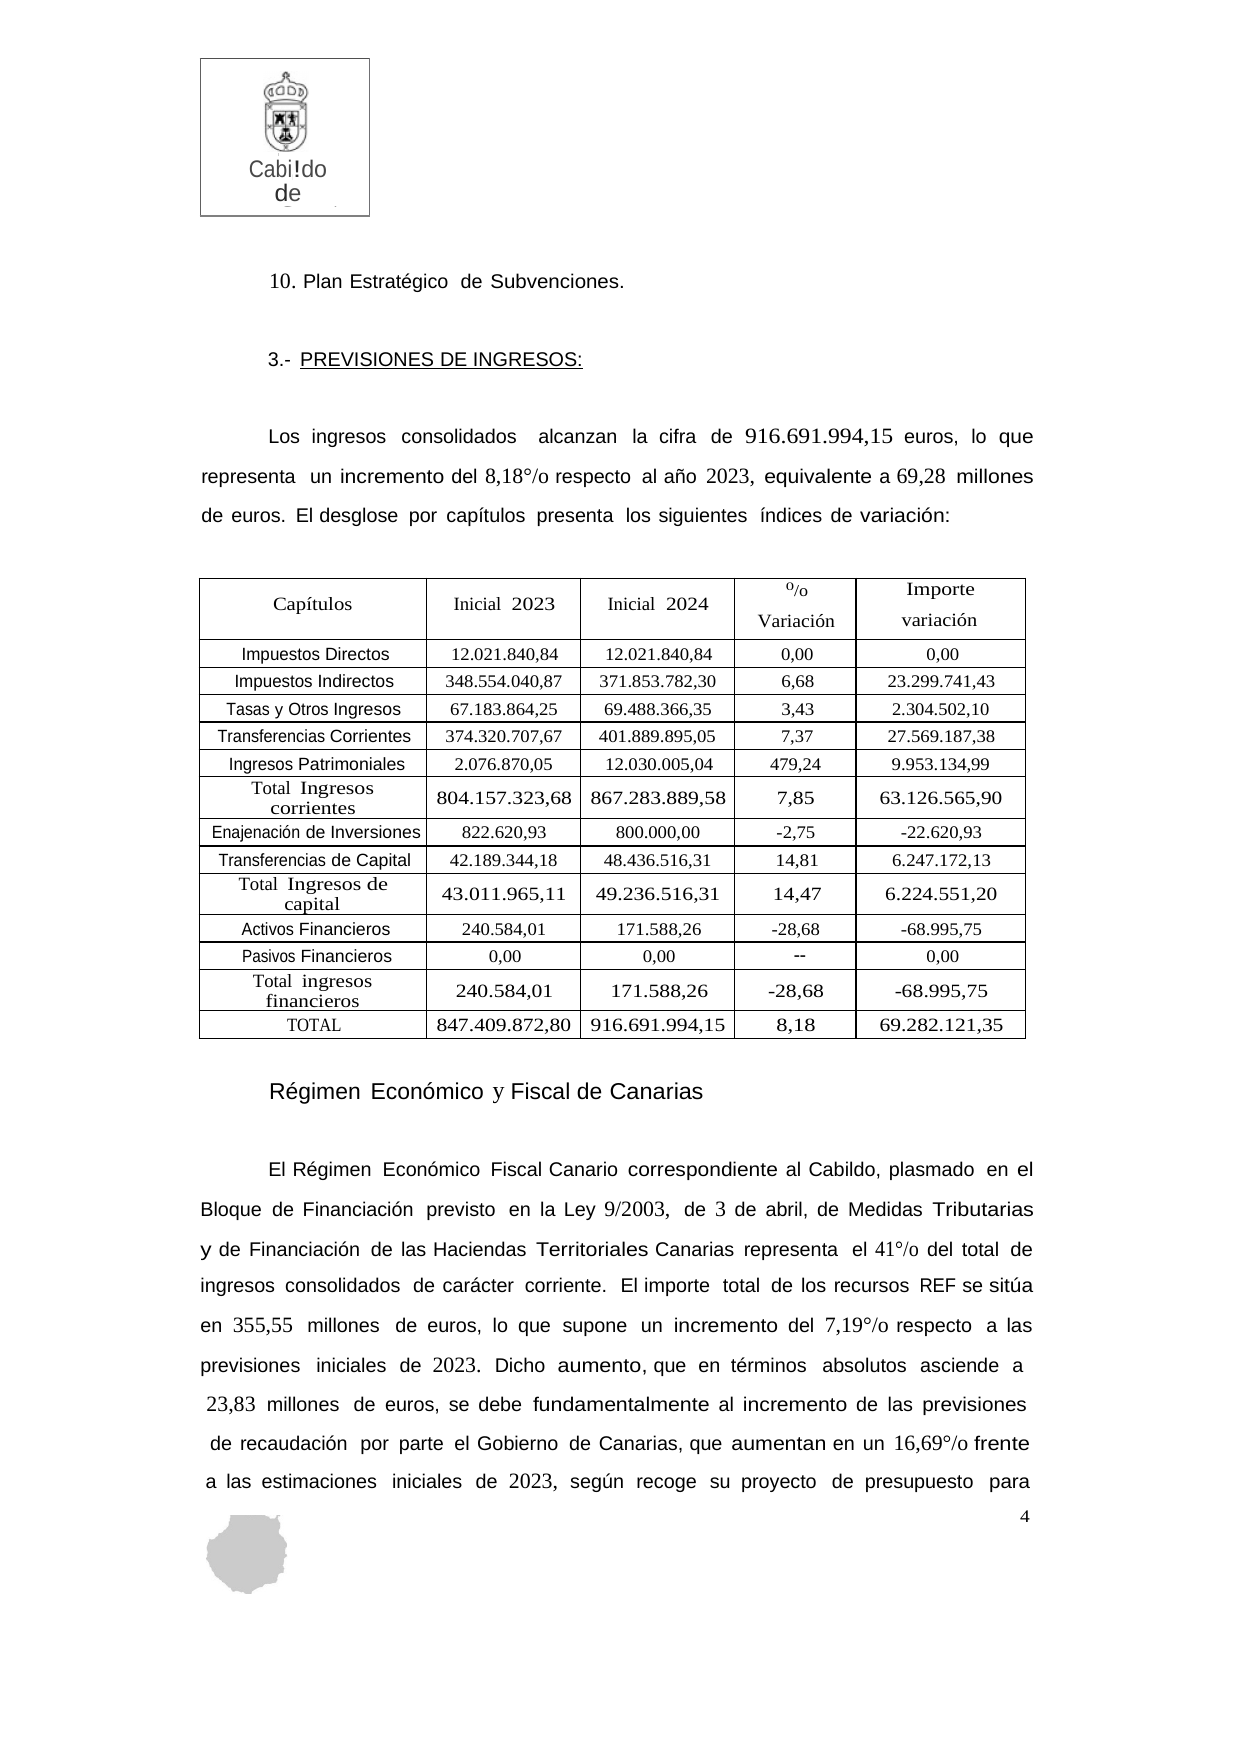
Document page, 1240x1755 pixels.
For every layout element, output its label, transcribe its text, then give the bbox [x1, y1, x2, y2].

table_header 0/o Variación [735, 579, 855, 639]
table_cell 479,24 [735, 750, 855, 776]
table_cell 2.076.870,05 [427, 750, 580, 776]
table_cell 43.011.965,11 [427, 874, 580, 914]
text Los ingresos consolidados alcanzan la cifra de 916.691.994,15 euros, lo que representa un incremento del 8,18°/o respecto al año 2023, equivalente a 69,28 millones de euros. El desglose por capítulos presenta los siguientes índices de variación: [201, 413, 1034, 530]
table_cell 0,00 [427, 943, 580, 969]
text 10. Plan Estratégico de Subvenciones. [269, 268, 1240, 293]
table_cell 23.299.741,43 [857, 668, 1025, 694]
table_cell 240.584,01 [427, 915, 580, 941]
table_header Inicial 2023 [427, 579, 580, 639]
table_cell 171.588,26 [581, 915, 734, 941]
table_cell Total ingresos financieros [200, 970, 426, 1010]
table_cell 822.620,93 [427, 819, 580, 845]
table_cell 7,85 [735, 777, 855, 818]
table_cell 27.569.187,38 [857, 723, 1025, 749]
text de recaudación por parte el Gobierno de Canarias, que aumentan en un 16,69°/o frente a las estimaciones iniciales de 2023, según recoge su proyecto de presupuesto para [197, 1430, 1030, 1493]
table_cell 171.588,26 [581, 970, 734, 1010]
table_cell 348.554.040,87 [427, 668, 580, 694]
table_cell TOTAL [200, 1011, 426, 1038]
table_cell 240.584,01 [427, 970, 580, 1010]
table_cell 800.000,00 [581, 819, 734, 845]
table_cell Impuestos Directos [200, 640, 426, 667]
table_cell Pasivos Financieros [200, 943, 426, 969]
table_cell 12.021.840,84 [427, 640, 580, 667]
table_cell -28,68 [735, 915, 855, 941]
table_cell -28,68 [735, 970, 855, 1010]
table_cell 8,18 [735, 1011, 855, 1038]
table_header Importe variación [857, 579, 1025, 639]
table_cell 67.183.864,25 [427, 695, 580, 721]
table_cell Enajenación de Inversiones [200, 819, 426, 845]
table_cell 374.320.707,67 [427, 723, 580, 749]
table_cell Transferencias de Capital [200, 847, 426, 872]
table_cell 6.247.172,13 [857, 847, 1025, 872]
text 23,83 millones de euros, se debe fundamentalmente al incremento de las previsiones [8, 1392, 1027, 1416]
table_cell -68.995,75 [857, 970, 1025, 1010]
table_cell -22.620,93 [857, 819, 1025, 845]
table_cell 3,43 [735, 695, 855, 721]
table_cell 12.021.840,84 [581, 640, 734, 667]
table_cell 804.157.323,68 [427, 777, 580, 818]
table_cell 63.126.565,90 [857, 777, 1025, 818]
table_cell Ingresos Patrimoniales [200, 750, 426, 776]
text El Régimen Económico Fiscal Canario correspondiente al Cabildo, plasmado en el Bloque de Financiación previsto en la Ley 9/2003, de 3 de abril, de Medidas Tributarias y de Financiación de las Haciendas Territoriales Canarias representa el 41°/o del total de ingresos consolidados de carácter corriente. El importe total de los recursos REF se sitúa en 355,55 millones de euros, lo que supone un incremento del 7,19°/o respecto a las previsiones iniciales de 2023. Dicho aumento, que en términos absolutos asciende a [200, 1158, 1034, 1377]
text 4 [8, 1507, 1030, 1526]
table_cell 48.436.516,31 [581, 847, 734, 872]
text 3.- PREVISIONES DE INGRESOS: [268, 348, 1240, 370]
table_cell 69.282.121,35 [857, 1011, 1025, 1038]
table_cell 0,00 [581, 943, 734, 969]
table_header Capítulos [200, 579, 426, 639]
table_cell -2,75 [735, 819, 855, 845]
table_cell 0,00 [857, 943, 1025, 969]
table_cell 14,47 [735, 874, 855, 914]
table_cell Total Ingresos de capital [200, 874, 426, 914]
table_cell Activos Financieros [200, 915, 426, 941]
table_cell -68.995,75 [857, 915, 1025, 941]
table_cell 0,00 [735, 640, 855, 667]
table_cell 14,81 [735, 847, 855, 872]
table_cell 6.224.551,20 [857, 874, 1025, 914]
table_cell 916.691.994,15 [581, 1011, 734, 1038]
text Régimen Económico y Fiscal de Canarias [269, 1076, 1240, 1103]
table_cell 69.488.366,35 [581, 695, 734, 721]
table_cell 0,00 [857, 640, 1025, 667]
table_cell 49.236.516,31 [581, 874, 734, 914]
table_cell Transferencias Corrientes [200, 723, 426, 749]
table_cell 847.409.872,80 [427, 1011, 580, 1038]
table_cell 7,37 [735, 723, 855, 749]
table_cell 371.853.782,30 [581, 668, 734, 694]
table_cell Total Ingresos corrientes [200, 777, 426, 818]
table_cell Tasas y Otros Ingresos [200, 695, 426, 721]
table_cell 42.189.344,18 [427, 847, 580, 872]
table_cell 9.953.134,99 [857, 750, 1025, 776]
table_cell 2.304.502,10 [857, 695, 1025, 721]
table_cell 6,68 [735, 668, 855, 694]
table_cell 867.283.889,58 [581, 777, 734, 818]
table_cell -- [735, 943, 855, 969]
table_cell Impuestos Indirectos [200, 668, 426, 694]
table_cell 401.889.895,05 [581, 723, 734, 749]
table_cell 12.030.005,04 [581, 750, 734, 776]
table_header Inicial 2024 [581, 579, 734, 639]
